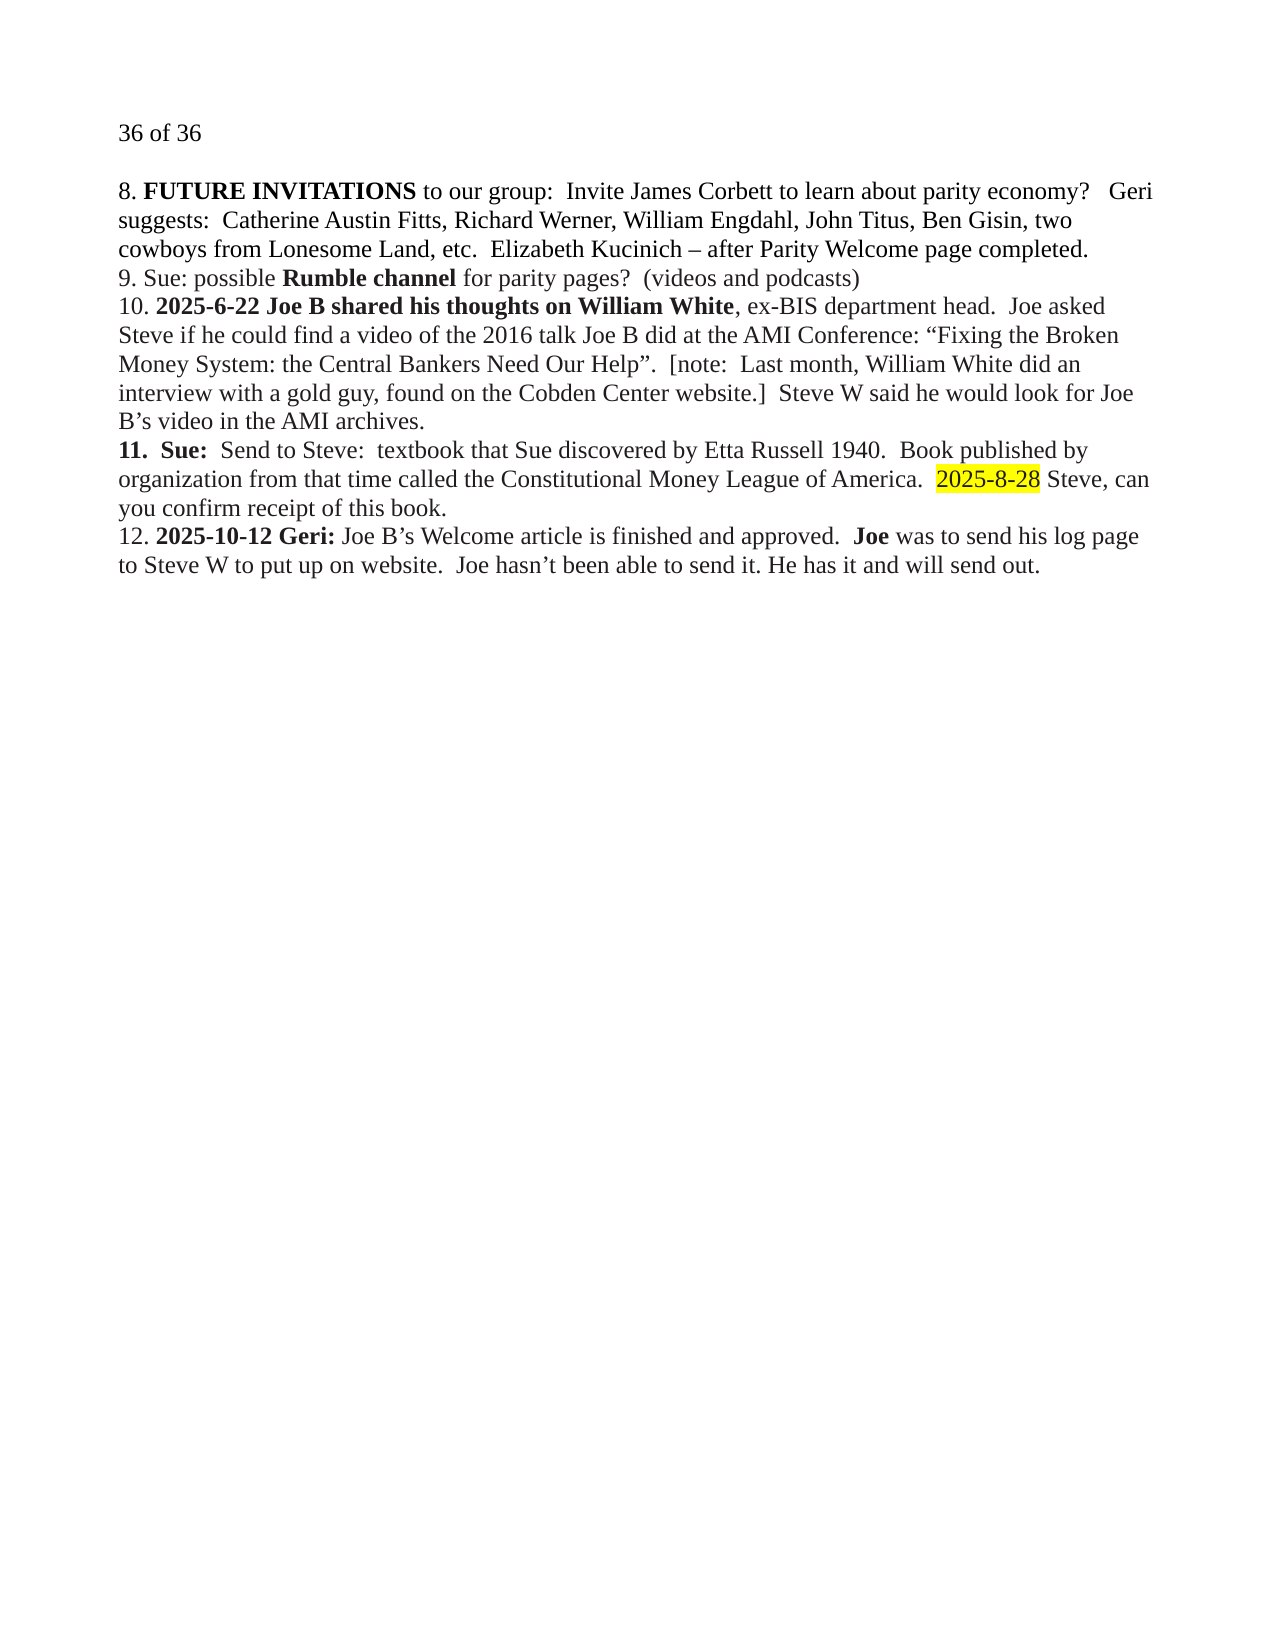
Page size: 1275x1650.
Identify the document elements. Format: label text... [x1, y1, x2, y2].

text 10. 2025-6-22 Joe B shared his thoughts on William White, ex-BIS department head. Joe asked Steve if he could find a video of the 2016 talk Joe B did at the AMI Conference: “Fixing the Broken Money System: the Central Bankers Need Our Help”. [note: Last month, William White did an interview with a gold guy, found on the Cobden Center website.] Steve W said he would look for Joe B’s video in the AMI archives. [118, 291, 1157, 435]
text 8. FUTURE INVITATIONS to our group: Invite James Corbett to learn about parity economy? Geri suggests: Catherine Austin Fitts, Richard Werner, William Engdahl, John Titus, Ben Gisin, two cowboys from Lonesome Land, etc. Elizabeth Kucinich – after Parity Welcome page completed. [118, 176, 1157, 263]
text 12. 2025-10-12 Geri: Joe B’s Welcome article is finished and approved. Joe was to send his log page to Steve W to put up on website. Joe hasn’t been able to send it. He has it and will send out. [118, 521, 1157, 579]
text 9. Sue: possible Rumble channel for parity pages? (videos and podcasts) [118, 263, 1157, 291]
text 11. Sue: Send to Steve: textbook that Sue discovered by Etta Russell 1940. Book published by organization from that time called the Constitutional Money League of America. 2025-8-28 Steve, can you confirm receipt of this book. [118, 435, 1157, 521]
